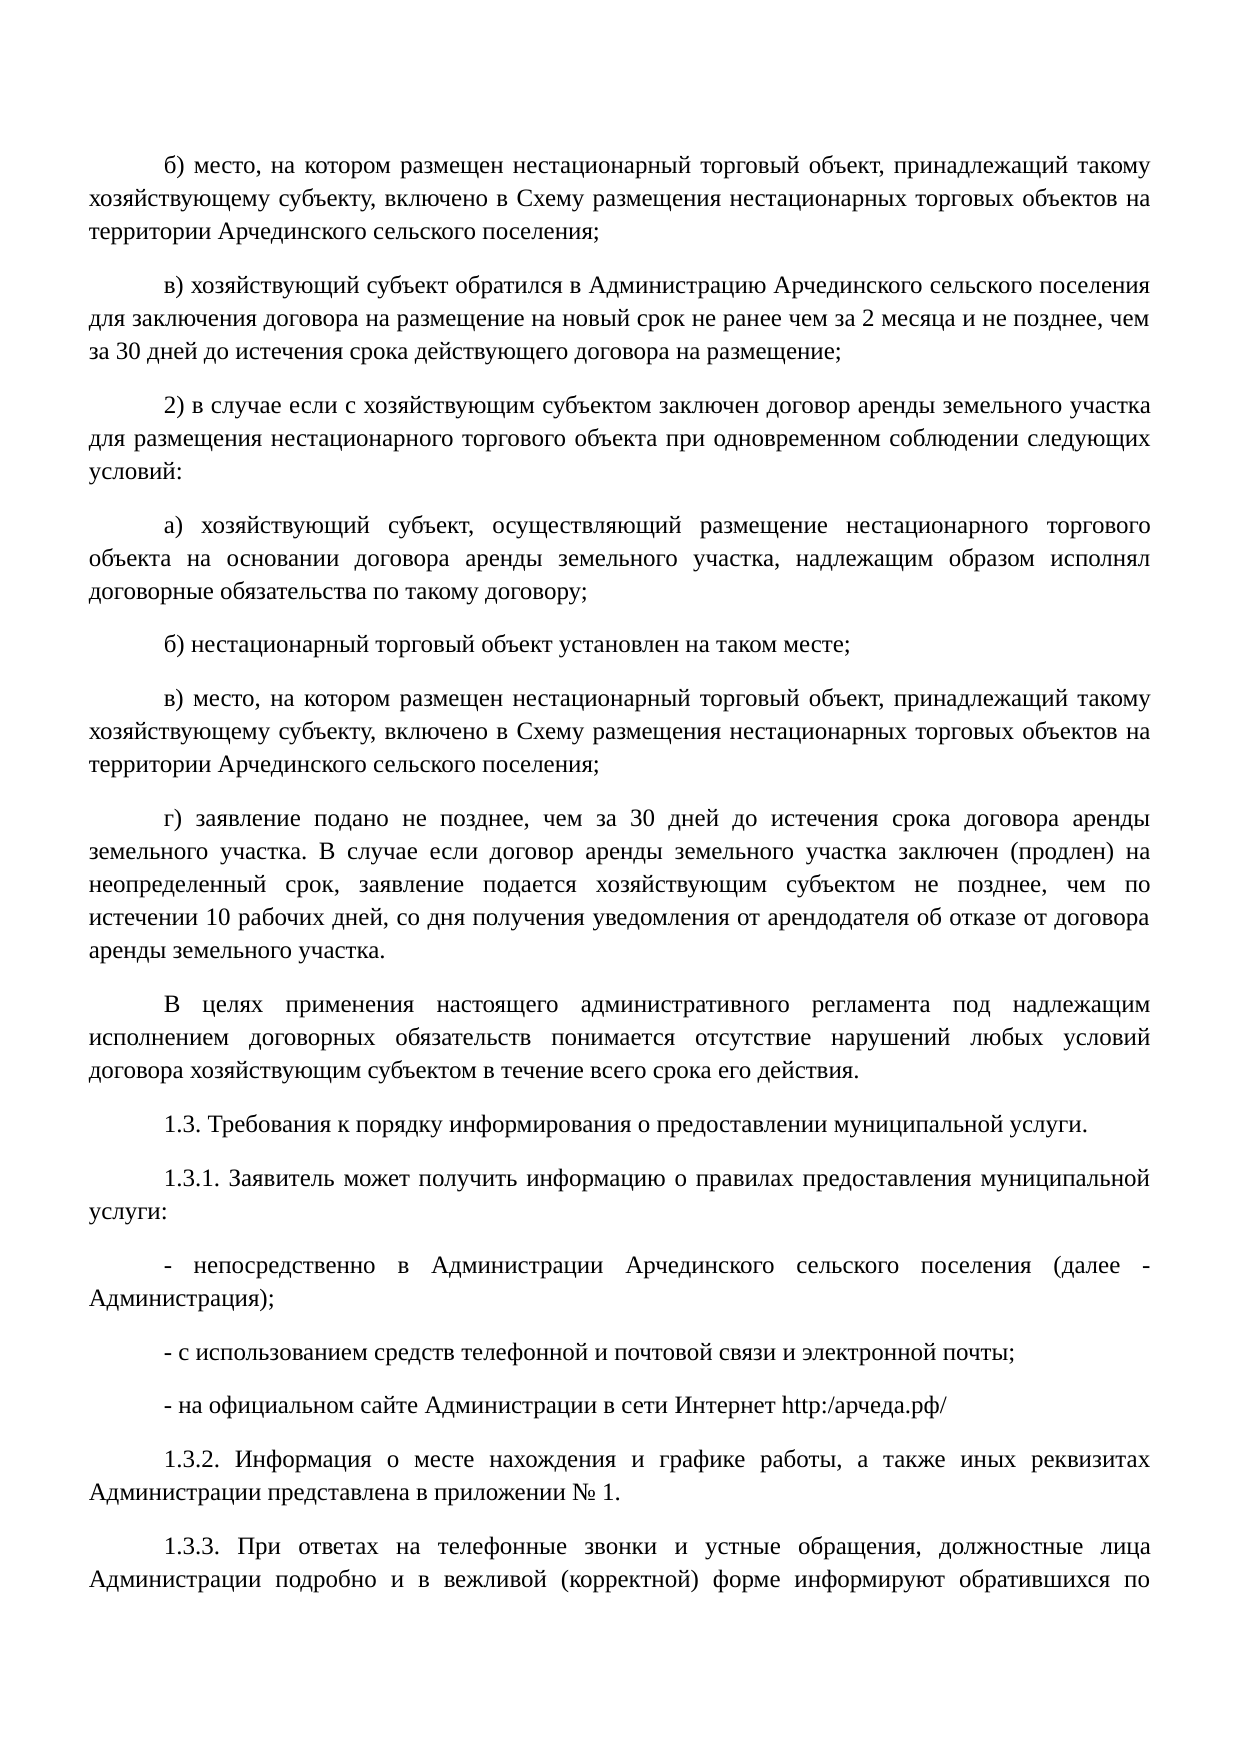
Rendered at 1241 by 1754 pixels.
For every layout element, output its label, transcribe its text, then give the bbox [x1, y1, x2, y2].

text в) место, на котором размещен нестационарный торговый объект, принадлежащий такому хозяйствующему субъекту, включено в Схему размещения нестационарных торговых объектов на территории Арчединского сельского поселения; [88, 683, 1152, 778]
text - на официальном сайте Администрации в сети Интернет http:/арчеда.рф/ [88, 1391, 1152, 1419]
text 1.3.1. Заявитель может получить информацию о правилах предоставления муниципальной услуги: [88, 1163, 1152, 1225]
text а) хозяйствующий субъект, осуществляющий размещение нестационарного торгового объекта на основании договора аренды земельного участка, надлежащим образом исполнял договорные обязательства по такому договору; [88, 510, 1152, 604]
text в) хозяйствующий субъект обратился в Администрацию Арчединского сельского поселения для заключения договора на размещение на новый срок не ранее чем за 2 месяца и не позднее, чем за 30 дней до истечения срока действующего договора на размещение; [88, 270, 1152, 365]
text 1.3.3. При ответах на телефонные звонки и устные обращения, должностные лица Администрации подробно и в вежливой (корректной) форме информируют обратившихся по [88, 1531, 1152, 1593]
text б) нестационарный торговый объект установлен на таком месте; [88, 629, 1152, 658]
text - с использованием средств телефонной и почтовой связи и электронной почты; [88, 1337, 1152, 1366]
text 1.3.2. Информация о месте нахождения и графике работы, а также иных реквизитах Администрации представлена в приложении № 1. [88, 1444, 1152, 1506]
text В целях применения настоящего административного регламента под надлежащим исполнением договорных обязательств понимается отсутствие нарушений любых условий договора хозяйствующим субъектом в течение всего срока его действия. [88, 989, 1152, 1084]
text 2) в случае если с хозяйствующим субъектом заключен договор аренды земельного участка для размещения нестационарного торгового объекта при одновременном соблюдении следующих условий: [88, 390, 1152, 484]
text 1.3. Требования к порядку информирования о предоставлении муниципальной услуги. [88, 1109, 1152, 1138]
text г) заявление подано не позднее, чем за 30 дней до истечения срока договора аренды земельного участка. В случае если договор аренды земельного участка заключен (продлен) на неопределенный срок, заявление подается хозяйствующим субъектом не позднее, чем по истечении 10 рабочих дней, со дня получения уведомления от арендодателя об отказе от договора аренды земельного участка. [88, 803, 1152, 964]
text б) место, на котором размещен нестационарный торговый объект, принадлежащий такому хозяйствующему субъекту, включено в Схему размещения нестационарных торговых объектов на территории Арчединского сельского поселения; [88, 150, 1152, 245]
text - непосредственно в Администрации Арчединского сельского поселения (далее - Администрация); [88, 1250, 1152, 1312]
